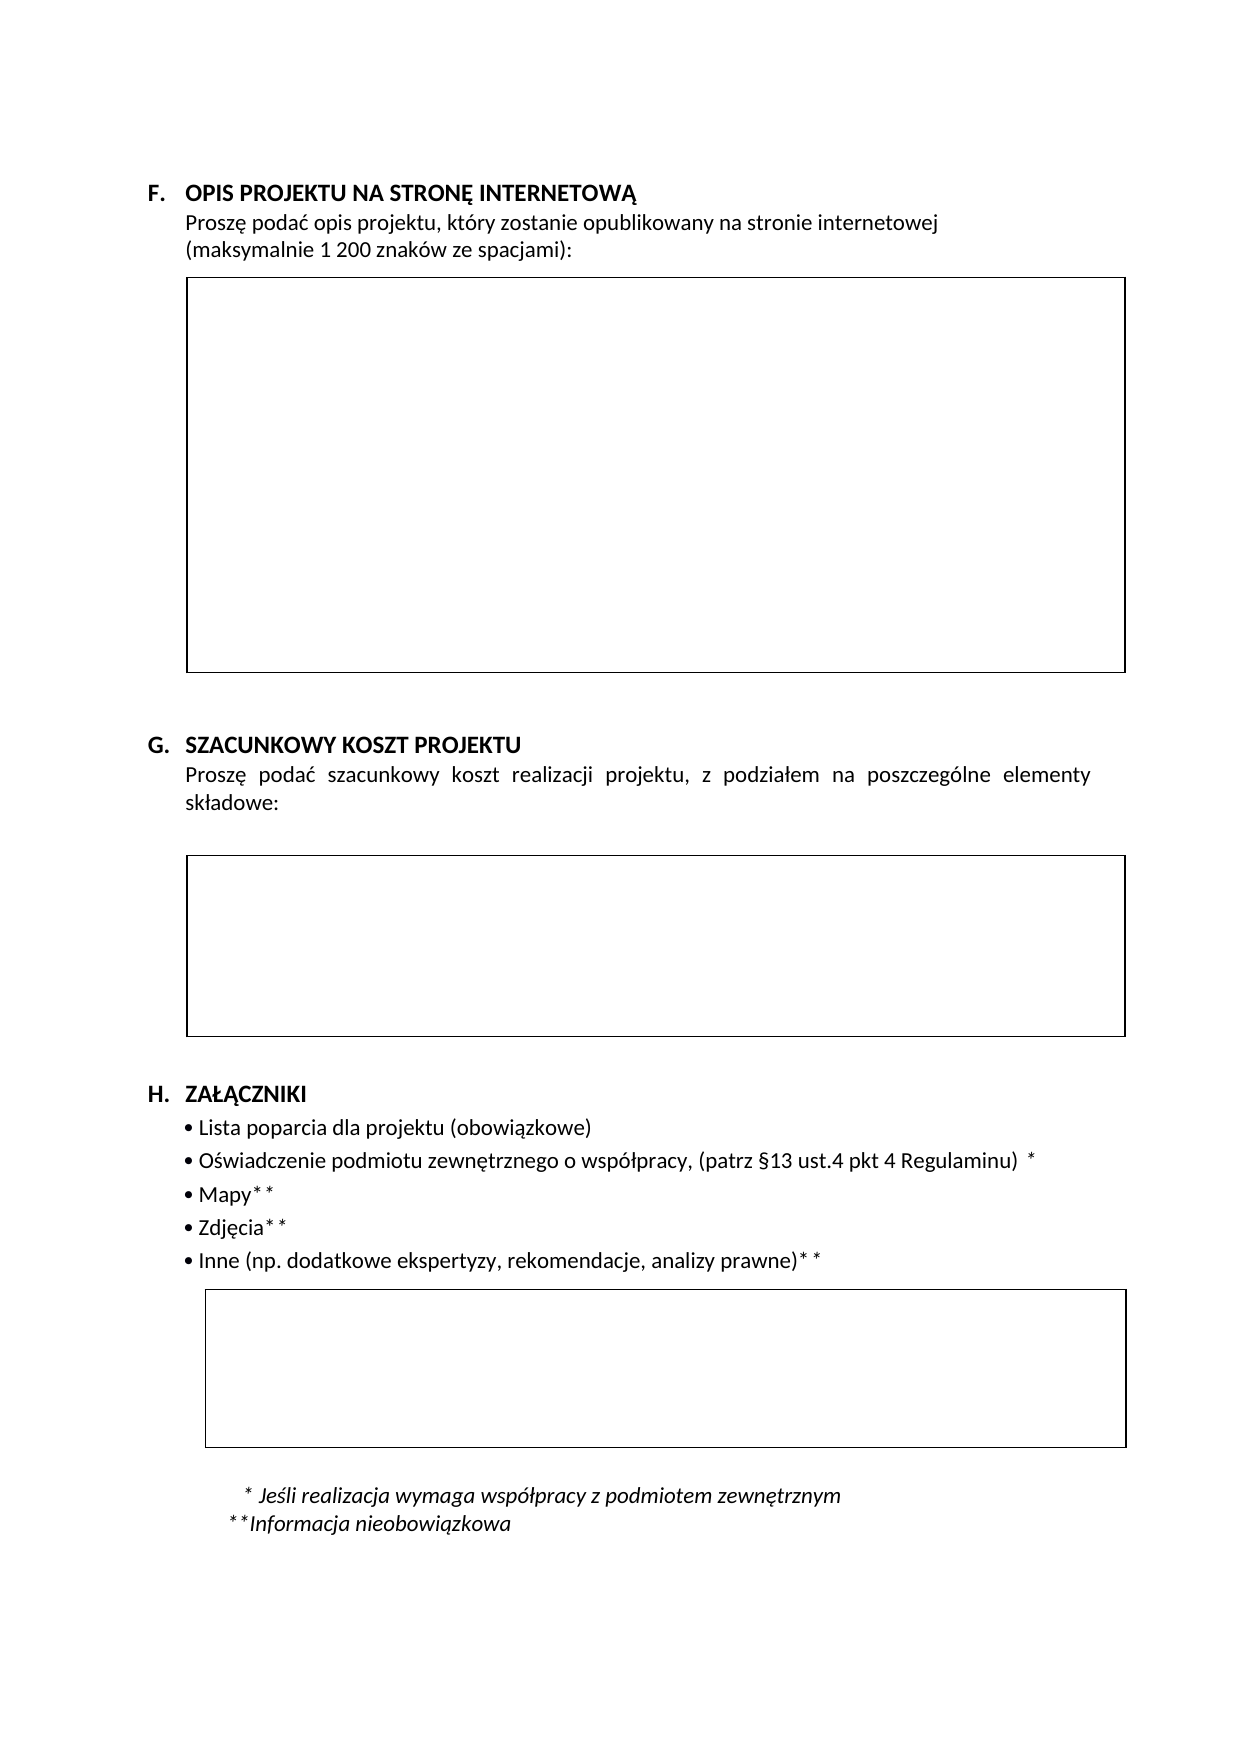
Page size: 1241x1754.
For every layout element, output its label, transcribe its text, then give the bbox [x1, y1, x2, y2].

text  Mapy** [185, 1175, 1093, 1209]
list OPIS PROJEKTU NA STRONĘ INTERNETOWĄ [148, 177, 1093, 208]
text  Inne (np. dodatkowe ekspertyzy, rekomendacje, analizy prawne)** [185, 1242, 1093, 1275]
text [188, 856, 1124, 1036]
text Proszę podać szacunkowy koszt realizacji projektu, z podziałem na poszczególne elementy składowe: [185, 760, 1093, 816]
text Proszę podać opis projektu, który zostanie opublikowany na stronie internetowej (maksymalnie 1 200 znaków ze spacjami): [185, 208, 1093, 264]
text [188, 278, 1124, 672]
text [206, 1290, 1125, 1447]
text * Jeśli realizacja wymaga współpracy z podmiotem zewnętrznym [148, 1481, 1093, 1509]
list SZACUNKOWY KOSZT PROJEKTU [148, 729, 1093, 760]
text **Informacja nieobowiązkowa [148, 1509, 1093, 1537]
list ZAŁĄCZNIKI [148, 1078, 1093, 1109]
text  Oświadczenie podmiotu zewnętrznego o współpracy, (patrz §13 ust.4 pkt 4 Regulaminu) * [185, 1142, 1093, 1175]
text  Zdjęcia** [185, 1209, 1093, 1242]
text  Lista poparcia dla projektu (obowiązkowe) [185, 1109, 1093, 1142]
